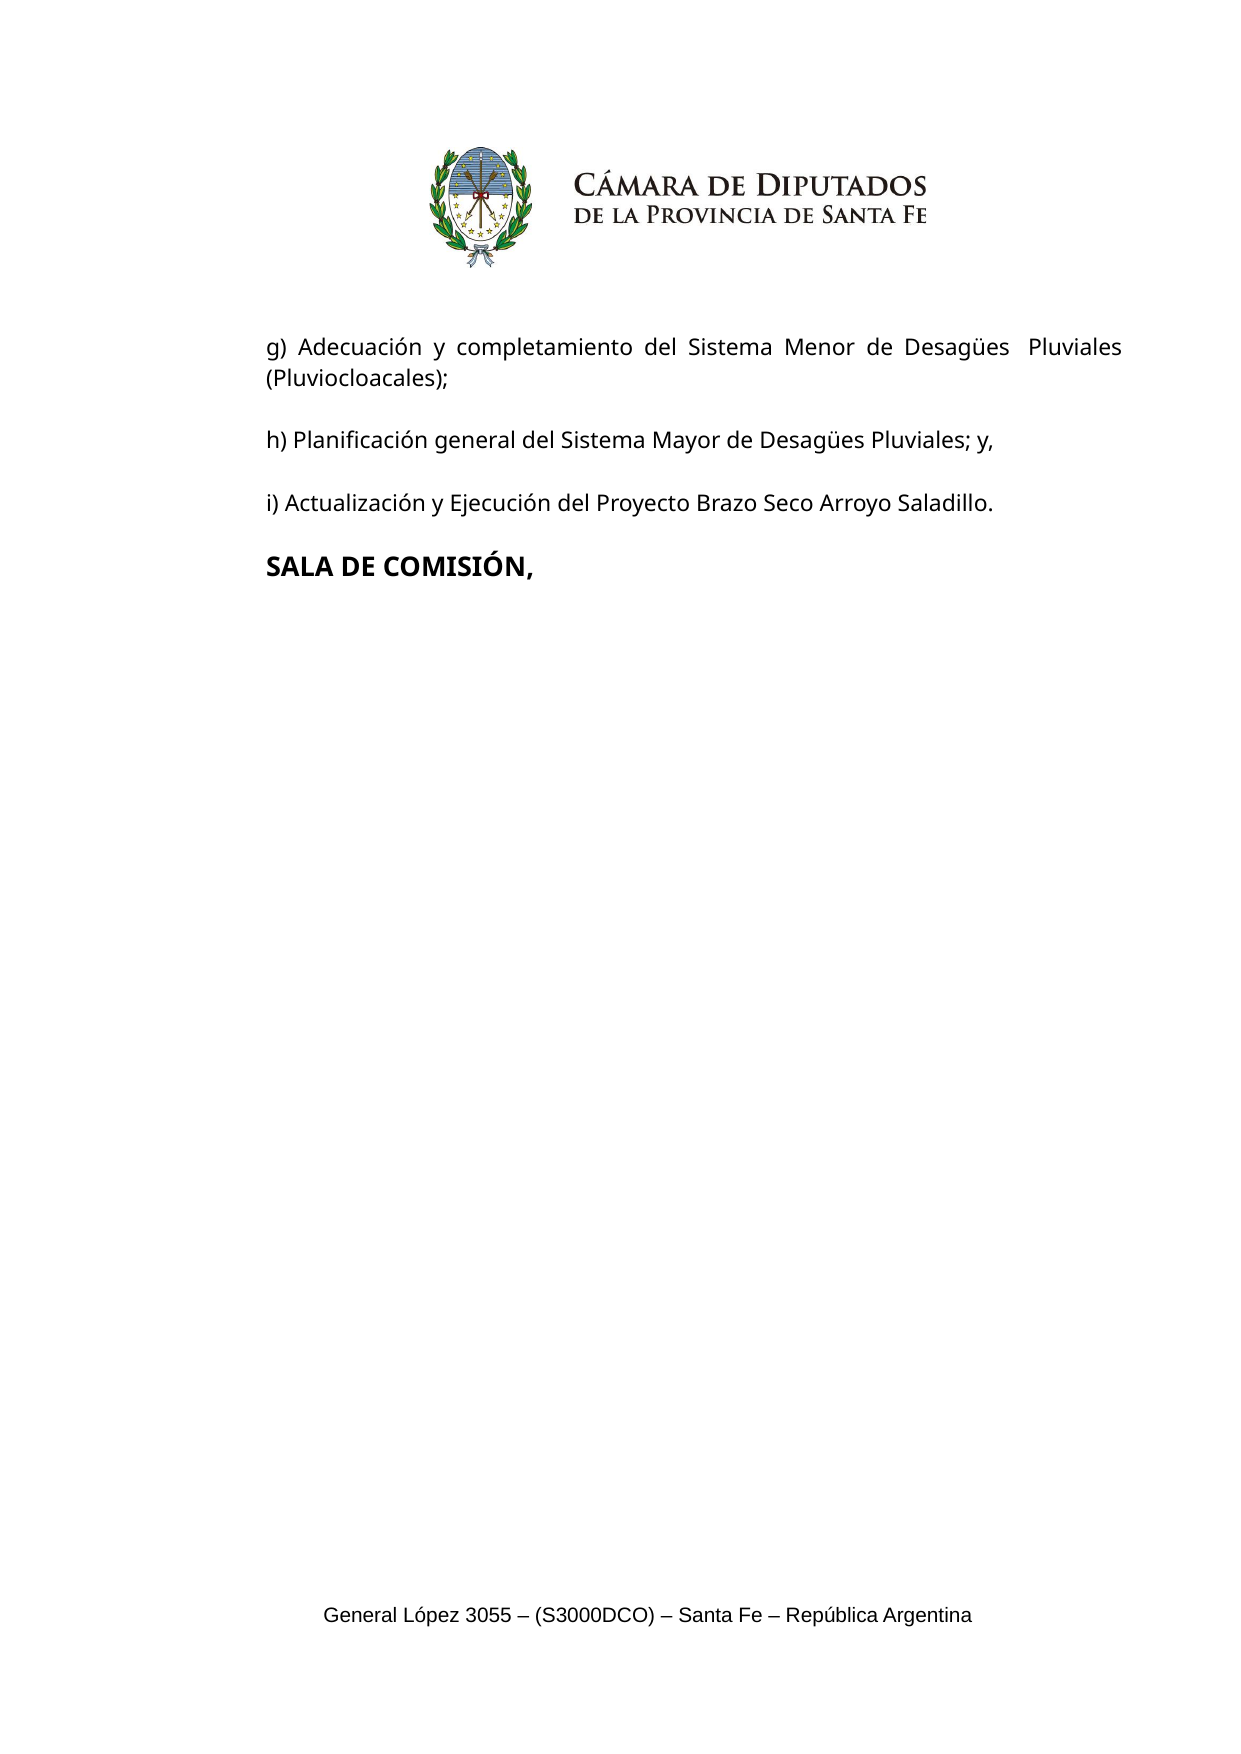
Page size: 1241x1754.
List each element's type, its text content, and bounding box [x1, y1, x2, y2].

text g) Adecuación y completamiento del Sistema Menor de Desagües Pluviales (Pluviocloacales); [266, 331, 1122, 393]
picture [429, 147, 927, 272]
text i) Actualización y Ejecución del Proyecto Brazo Seco Arroyo Saladillo. [266, 487, 1122, 518]
text h) Planificación general del Sistema Mayor de Desagües Pluviales; y, [266, 424, 1122, 456]
text SALA DE COMISIÓN, [266, 548, 1122, 584]
